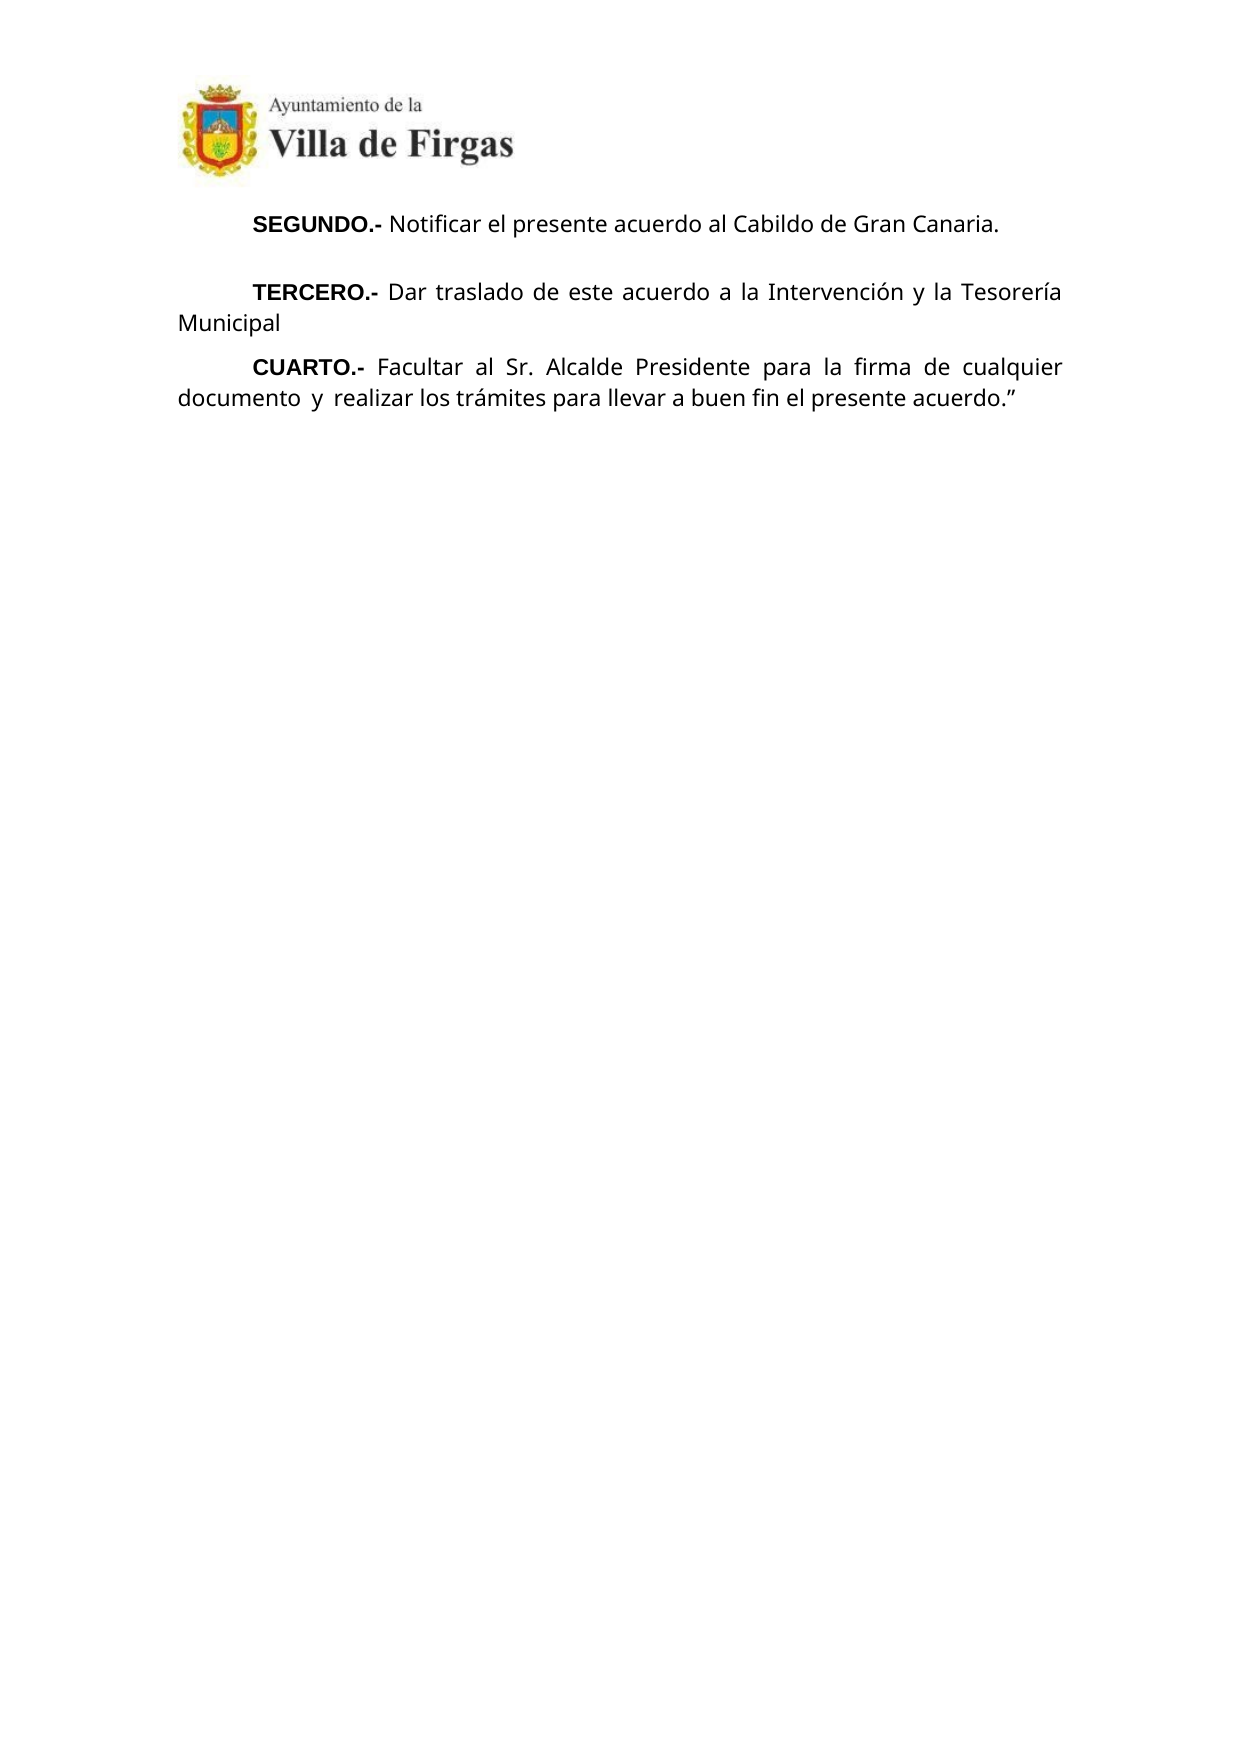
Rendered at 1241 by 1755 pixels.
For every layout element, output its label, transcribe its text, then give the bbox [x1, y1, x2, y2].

text CUARTO.- Facultar al Sr. Alcalde Presidente para la firma de cualquier documento y realizar los trámites para llevar a buen fin el presente acuerdo.” [177, 351, 1063, 413]
text TERCERO.- Dar traslado de este acuerdo a la Intervención y la Tesorería Municipal [177, 276, 1064, 338]
text SEGUNDO.- Notificar el presente acuerdo al Cabildo de Gran Canaria. [252, 208, 1167, 239]
